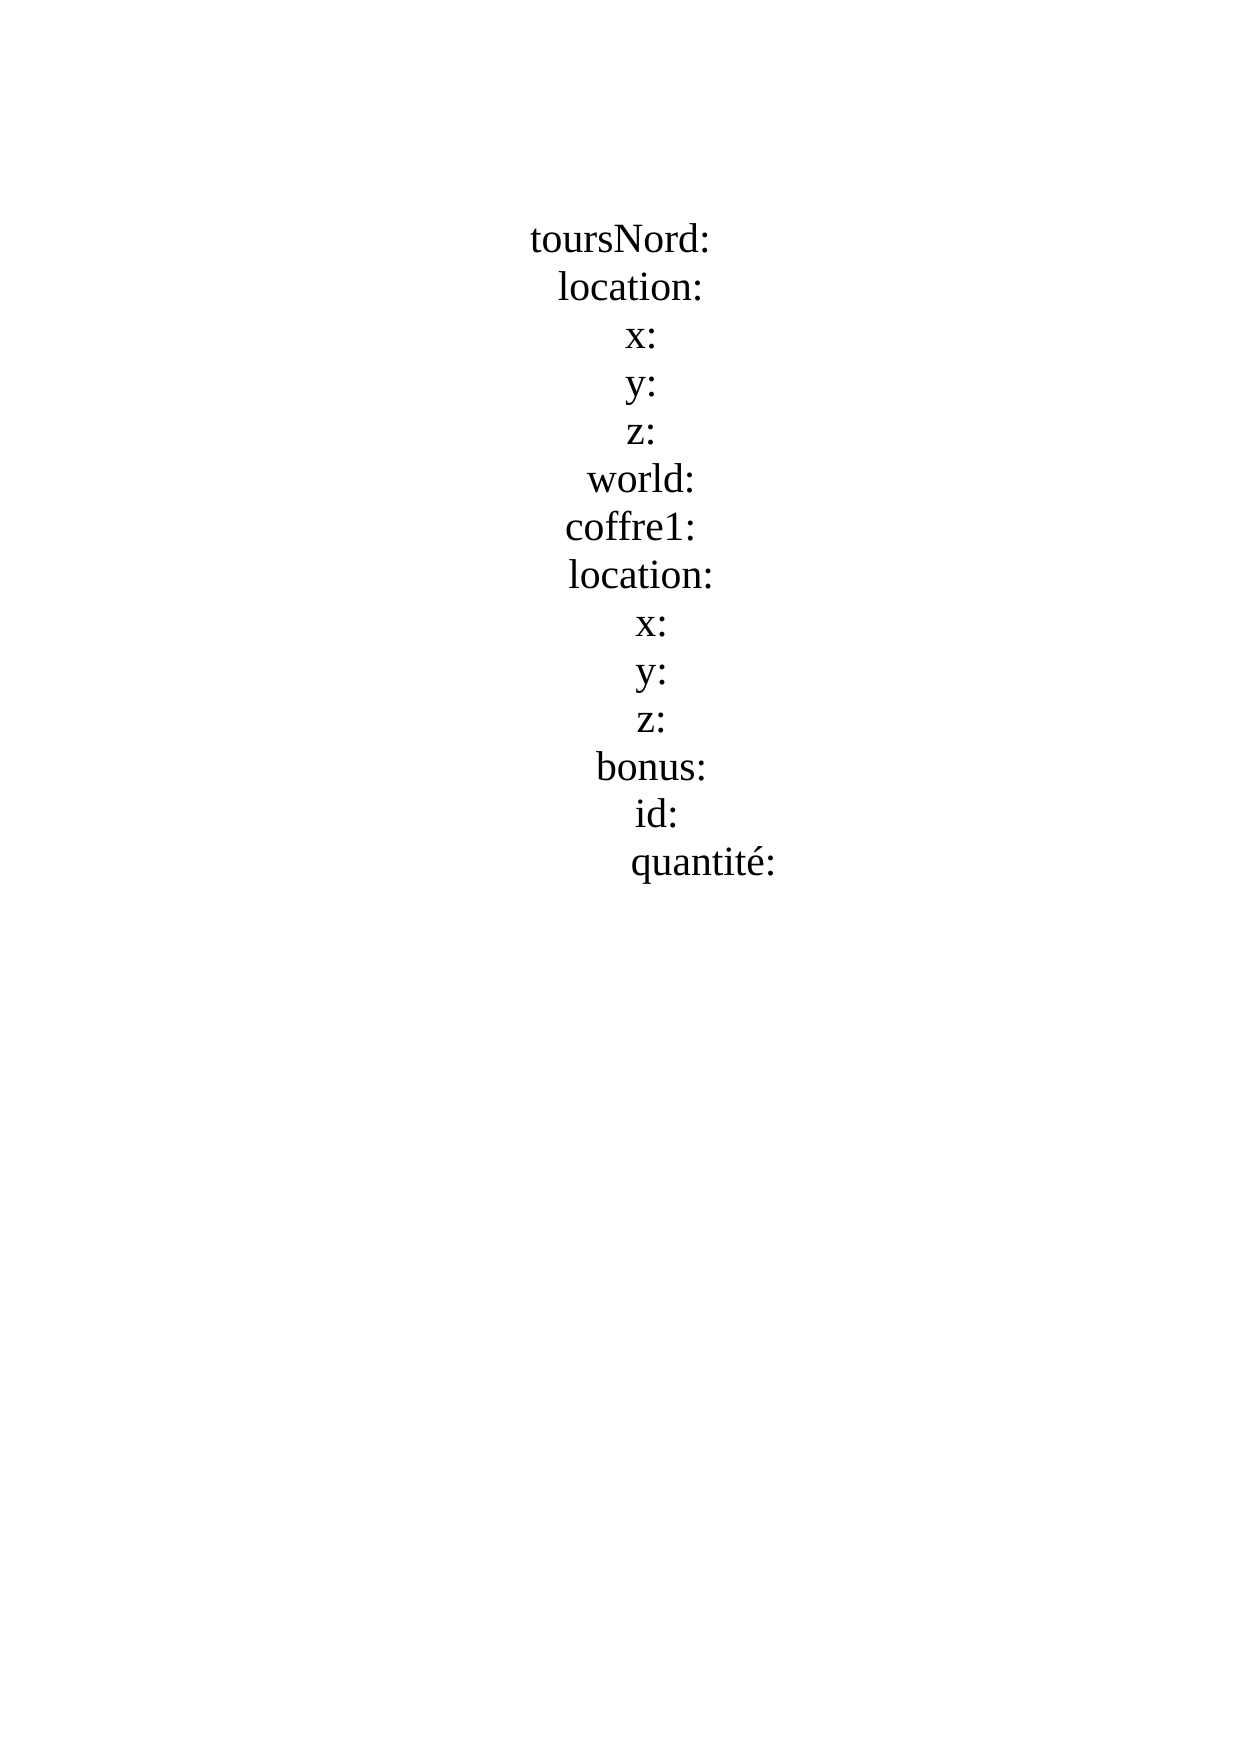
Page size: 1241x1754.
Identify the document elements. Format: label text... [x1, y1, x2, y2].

text toursNord: [118, 214, 1122, 262]
text x: [118, 597, 1122, 645]
text x: [118, 310, 1122, 358]
text z: [118, 693, 1122, 741]
text y: [118, 358, 1122, 406]
text z: [118, 406, 1122, 453]
text location: [118, 262, 1122, 310]
text world: [118, 453, 1122, 501]
text coffre1: [118, 501, 1122, 549]
text y: [118, 645, 1122, 693]
text quantité: [118, 837, 1122, 885]
text location: [118, 549, 1122, 597]
text bonus: [118, 741, 1122, 789]
text id: [118, 789, 1122, 837]
